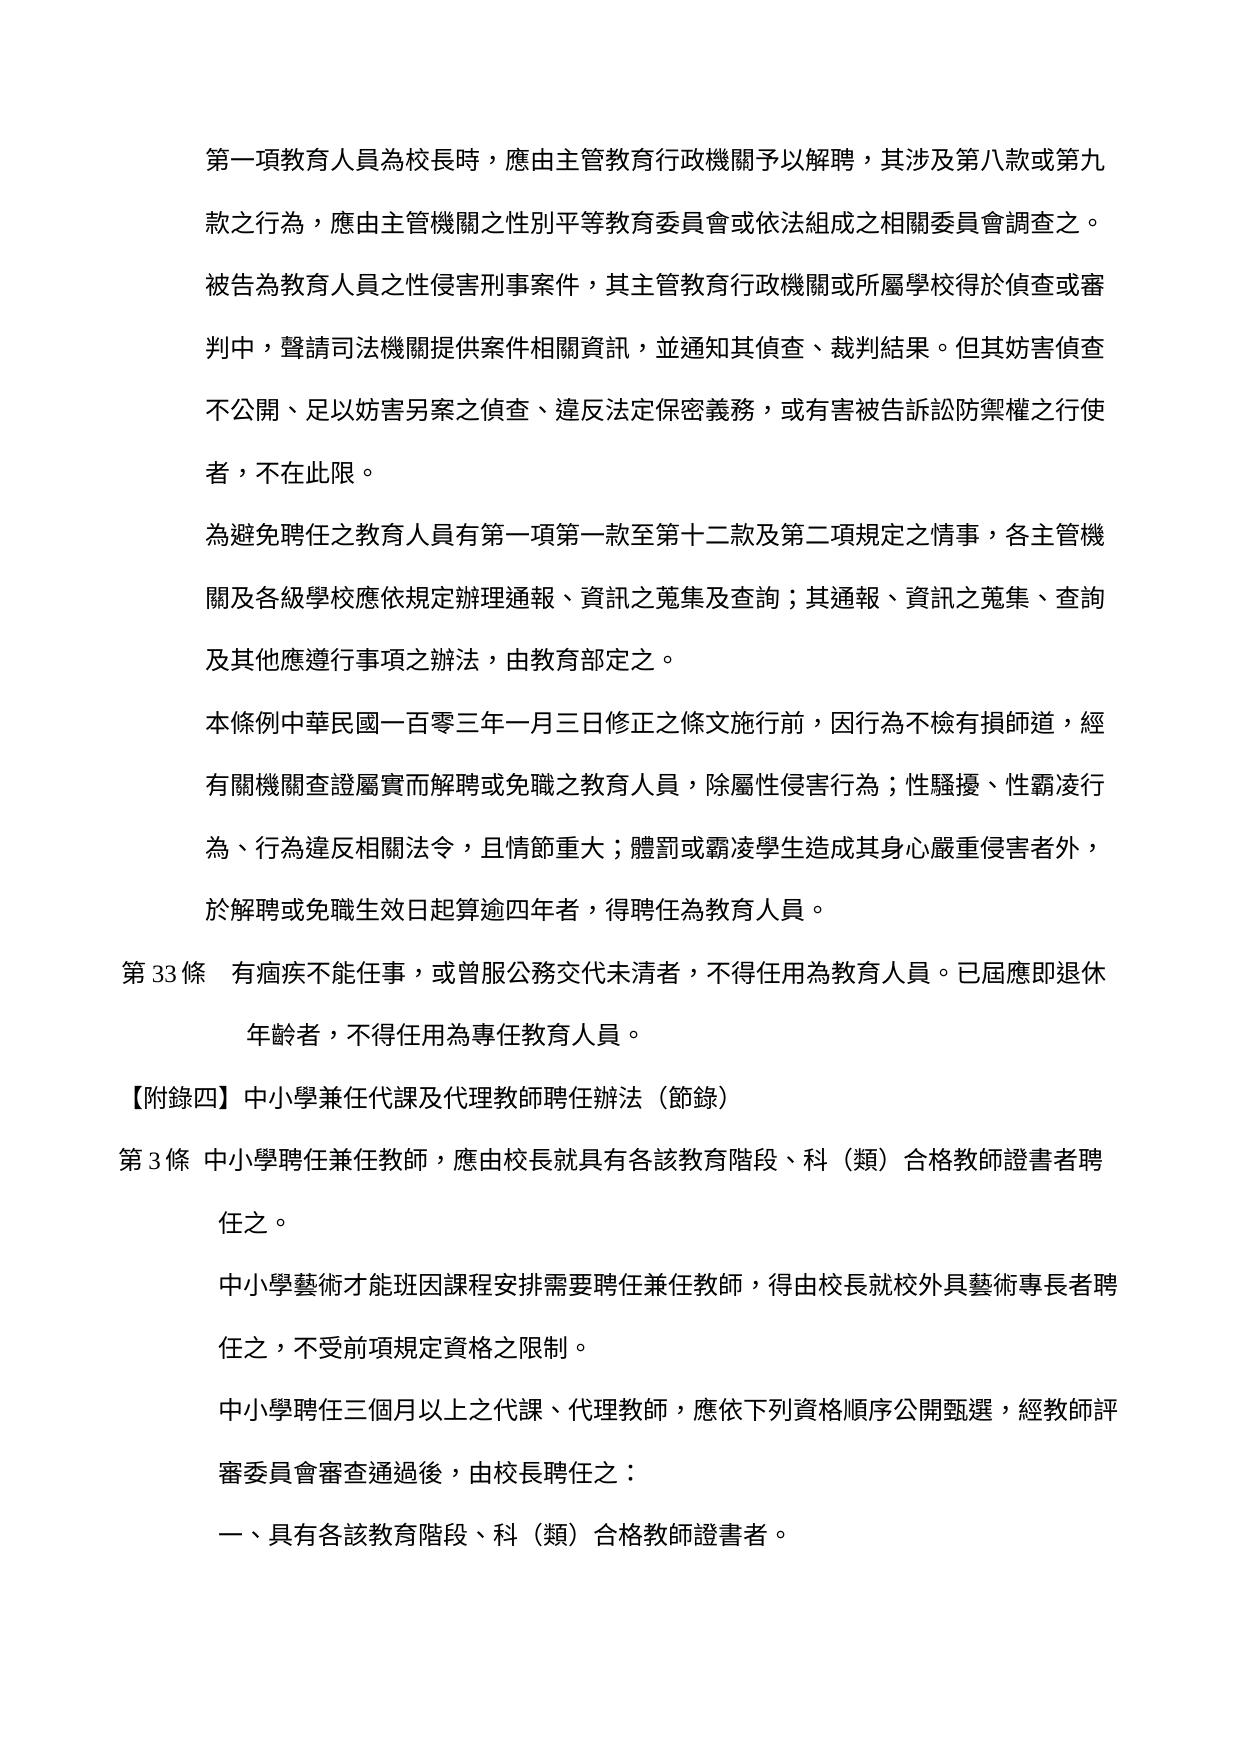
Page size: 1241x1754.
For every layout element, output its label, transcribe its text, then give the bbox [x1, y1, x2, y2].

text 一、具有各該教育階段、科（類）合格教師證書者。 [118, 1492, 1122, 1555]
text 為避免聘任之教育人員有第一項第一款至第十二款及第二項規定之情事，各主管機關及各級學校應依規定辦理通報、資訊之蒐集及查詢；其通報、資訊之蒐集、查詢及其他應遵行事項之辦法，由教育部定之。 [206, 492, 1122, 680]
text 被告為教育人員之性侵害刑事案件，其主管教育行政機關或所屬學校得於偵查或審判中，聲請司法機關提供案件相關資訊，並通知其偵查、裁判結果。但其妨害偵查不公開、足以妨害另案之偵查、違反法定保密義務，或有害被告訴訟防禦權之行使者，不在此限。 [206, 242, 1122, 492]
text 本條例中華民國一百零三年一月三日修正之條文施行前，因行為不檢有損師道，經有關機關查證屬實而解聘或免職之教育人員，除屬性侵害行為；性騷擾、性霸凌行為、行為違反相關法令，且情節重大；體罰或霸凌學生造成其身心嚴重侵害者外，於解聘或免職生效日起算逾四年者，得聘任為教育人員。 [206, 680, 1122, 930]
text 第一項教育人員為校長時，應由主管教育行政機關予以解聘，其涉及第八款或第九款之行為，應由主管機關之性別平等教育委員會或依法組成之相關委員會調查之。 [206, 117, 1122, 242]
text 【附錄四】中小學兼任代課及代理教師聘任辦法（節錄） [118, 1055, 1122, 1117]
text 中小學聘任三個月以上之代課、代理教師，應依下列資格順序公開甄選，經教師評審委員會審查通過後，由校長聘任之： [218, 1367, 1122, 1492]
text 中小學藝術才能班因課程安排需要聘任兼任教師，得由校長就校外具藝術專長者聘任之，不受前項規定資格之限制。 [218, 1242, 1122, 1367]
text 第3條 中小學聘任兼任教師，應由校長就具有各該教育階段、科（類）合格教師證書者聘任之。 [118, 1117, 1122, 1242]
text 第33條 有痼疾不能任事，或曾服公務交代未清者，不得任用為教育人員。已屆應即退休年齡者，不得任用為專任教育人員。 [122, 930, 1122, 1055]
